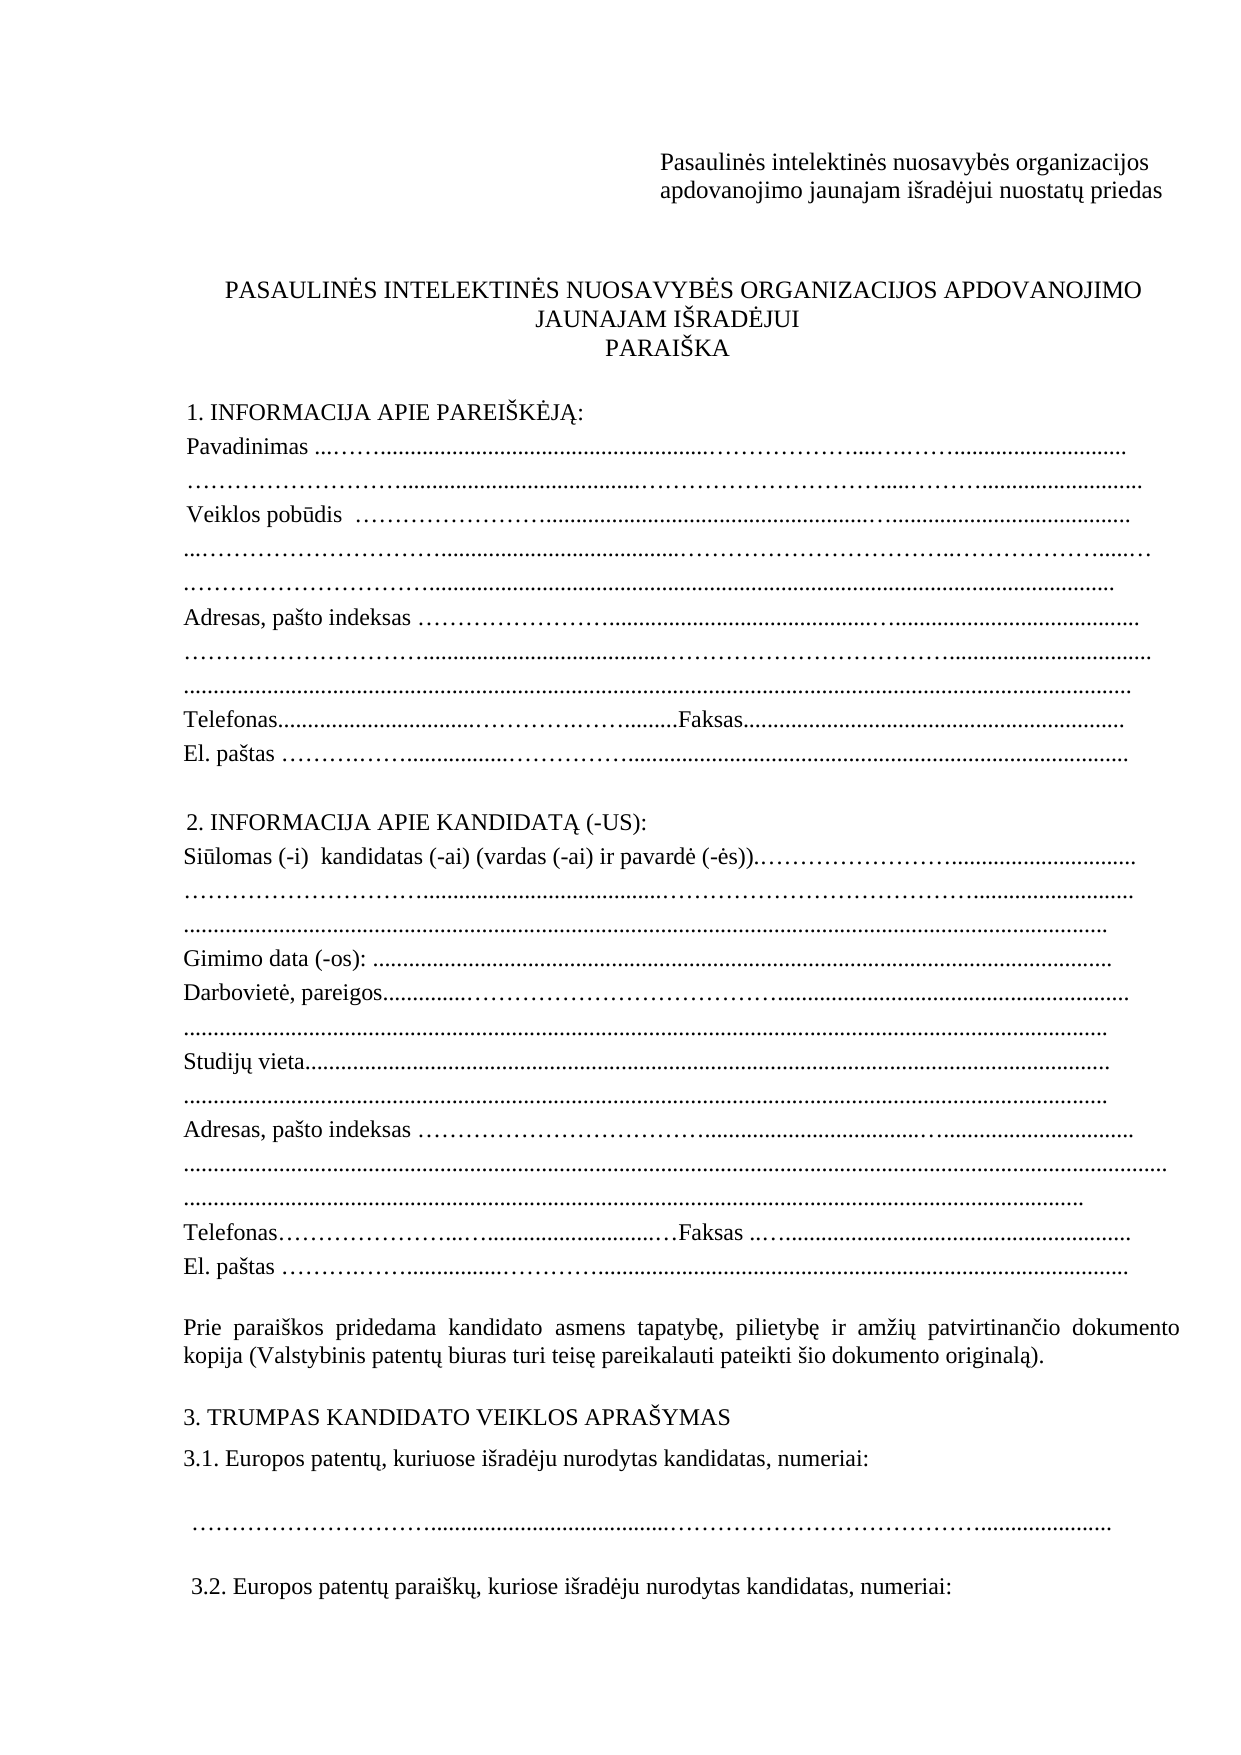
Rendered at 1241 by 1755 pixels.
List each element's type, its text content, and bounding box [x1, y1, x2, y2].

text 3.2. Europos patentų paraiškų, kuriose išradėju nurodytas kandidatas, numeriai: [183, 1572, 1181, 1623]
text apdovanojimo jaunajam išradėjui nuostatų priedas [660, 176, 1181, 204]
text …………………………........................................…………………………………...................... [183, 1508, 1181, 1559]
text Adresas, pašto indeksas ……………………............................................…......................................... [183, 602, 1181, 630]
text ....................................................................................................................................................... [183, 1183, 1181, 1211]
text Gimimo data (-os): ............................................................................................................................ [183, 944, 1181, 972]
text ............................................................................................................................................................... [183, 671, 1181, 698]
text Adresas, pašto indeksas ………………………………....................................…................................ [183, 1115, 1181, 1143]
text Pavadinimas ...…….......................................................………………....….……............................. [153, 432, 1181, 459]
text Telefonas.................................………….…….........Faksas................................................................ [183, 705, 1181, 733]
text ........................................................................................................................................................... [183, 1012, 1181, 1040]
text 1. INFORMACIJA APIE PAREIŠKĖJĄ: [153, 397, 1181, 425]
text .…………………………................................................................................................................... [183, 568, 1181, 596]
text Darbovietė, pareigos..............…………………………………........................................................... [183, 978, 1181, 1006]
text ...…………………………........................................……………………………..……………….....… [183, 534, 1181, 562]
text 2. INFORMACIJA APIE KANDIDATĄ (-US): [153, 807, 1181, 835]
text Telefonas…………………...…............................…Faksas ..….......................................................... [183, 1217, 1181, 1245]
text ..................................................................................................................................................................... [183, 1149, 1181, 1177]
text Studijų vieta....................................................................................................................................... [183, 1047, 1181, 1074]
text PARAIŠKA [153, 333, 1181, 362]
text 3.1. Europos patentų, kuriuose išradėju nurodytas kandidatas, numeriai: [183, 1444, 1181, 1496]
text ………………………........................................………………………….....………........................... [153, 466, 1181, 493]
text ........................................................................................................................................................... [183, 1081, 1181, 1108]
text 3. TRUMPAS KANDIDATO VEIKLOS APRAŠYMAS [183, 1403, 1181, 1430]
text ........................................................................................................................................................... [183, 910, 1181, 938]
text …………………………........................................……………………………….................................. [183, 637, 1181, 664]
text …………………………........................................…………………………………........................... [183, 876, 1181, 903]
text Pasaulinės intelektinės nuosavybės organizacijos [660, 147, 1181, 176]
text pasaulinės intelektinės nuosavybės organizacijos APDOVANOJIMO JAUNAJAM IŠRADĖJUI [153, 276, 1181, 333]
text Veiklos pobūdis ……………………......................................................…........................................ [153, 500, 1181, 528]
text Prie paraiškos pridedama kandidato asmens tapatybę, pilietybę ir amžių patvirtinančio dokumento kopija (Valstybinis patentų biuras turi teisę pareikalauti pateikti šio dokumento originalą). [183, 1313, 1181, 1369]
text El. paštas ……….……................…………......................................................................................... [183, 1252, 1181, 1279]
text El. paštas ……….…….................…………….................................................................................... [183, 739, 1181, 767]
text Siūlomas (-i) kandidatas (-ai) (vardas (-ai) ir pavardė (-ės)).……………………............................... [183, 842, 1181, 869]
